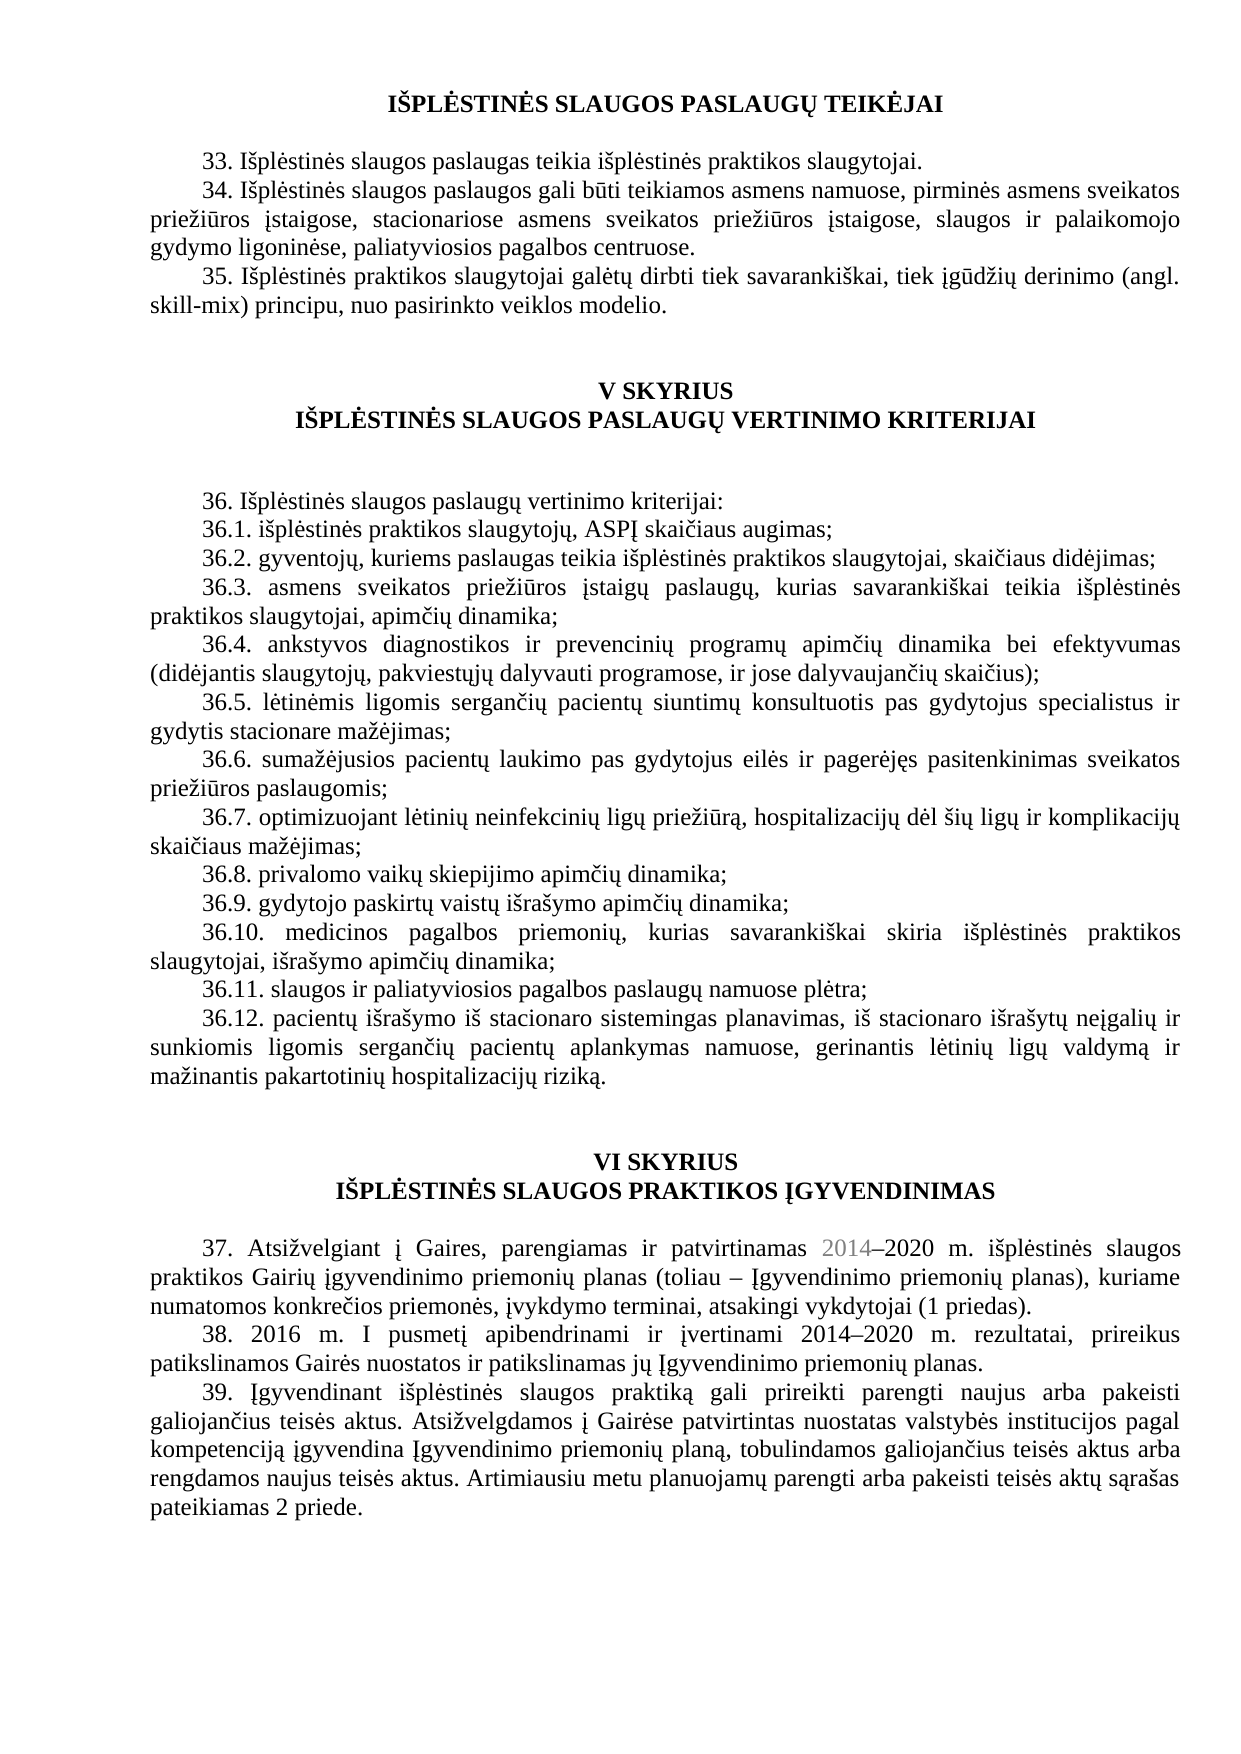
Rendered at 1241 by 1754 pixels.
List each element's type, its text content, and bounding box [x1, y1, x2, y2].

text IŠPLĖSTINĖS SLAUGOS PASLAUGŲ VERTINIMO KRITERIJAI [150, 405, 1181, 434]
text 36.5. lėtinėmis ligomis sergančių pacientų siuntimų konsultuotis pas gydytojus specialistus ir gydytis stacionare mažėjimas; [150, 687, 1181, 744]
text 36. Išplėstinės slaugos paslaugų vertinimo kriterijai: [150, 486, 1181, 514]
text 37. Atsižvelgiant į Gaires, parengiamas ir patvirtinamas 2014–2020 m. išplėstinės slaugos praktikos Gairių įgyvendinimo priemonių planas (toliau – Įgyvendinimo priemonių planas), kuriame numatomos konkrečios priemonės, įvykdymo terminai, atsakingi vykdytojai (1 priedas). [150, 1233, 1181, 1319]
text 38. 2016 m. I pusmetį apibendrinami ir įvertinami 2014–2020 m. rezultatai, prireikus patikslinamos Gairės nuostatos ir patikslinamas jų Įgyvendinimo priemonių planas. [150, 1319, 1181, 1377]
text 39. Įgyvendinant išplėstinės slaugos praktiką gali prireikti parengti naujus arba pakeisti galiojančius teisės aktus. Atsižvelgdamos į Gairėse patvirtintas nuostatas valstybės institucijos pagal kompetenciją įgyvendina Įgyvendinimo priemonių planą, tobulindamos galiojančius teisės aktus arba rengdamos naujus teisės aktus. Artimiausiu metu planuojamų parengti arba pakeisti teisės aktų sąrašas pateikiamas 2 priede. [150, 1377, 1181, 1521]
text 35. Išplėstinės praktikos slaugytojai galėtų dirbti tiek savarankiškai, tiek įgūdžių derinimo (angl. skill-mix) principu, nuo pasirinkto veiklos modelio. [150, 261, 1181, 319]
text 34. Išplėstinės slaugos paslaugos gali būti teikiamos asmens namuose, pirminės asmens sveikatos priežiūros įstaigose, stacionariose asmens sveikatos priežiūros įstaigose, slaugos ir palaikomojo gydymo ligoninėse, paliatyviosios pagalbos centruose. [150, 175, 1181, 261]
text IŠPLĖSTINĖS SLAUGOS PRAKTIKOS ĮGYVENDINIMAS [150, 1176, 1181, 1204]
text 36.12. pacientų išrašymo iš stacionaro sistemingas planavimas, iš stacionaro išrašytų neįgalių ir sunkiomis ligomis sergančių pacientų aplankymas namuose, gerinantis lėtinių ligų valdymą ir mažinantis pakartotinių hospitalizacijų riziką. [150, 1003, 1181, 1089]
text 36.10. medicinos pagalbos priemonių, kurias savarankiškai skiria išplėstinės praktikos slaugytojai, išrašymo apimčių dinamika; [150, 917, 1181, 974]
text 36.11. slaugos ir paliatyviosios pagalbos paslaugų namuose plėtra; [150, 974, 1181, 1003]
text 33. Išplėstinės slaugos paslaugas teikia išplėstinės praktikos slaugytojai. [150, 146, 1181, 175]
text 36.3. asmens sveikatos priežiūros įstaigų paslaugų, kurias savarankiškai teikia išplėstinės praktikos slaugytojai, apimčių dinamika; [150, 572, 1181, 629]
text VI SKYRIUS [150, 1147, 1181, 1176]
text 36.2. gyventojų, kuriems paslaugas teikia išplėstinės praktikos slaugytojai, skaičiaus didėjimas; [150, 543, 1181, 572]
text 36.9. gydytojo paskirtų vaistų išrašymo apimčių dinamika; [150, 888, 1181, 917]
text 36.6. sumažėjusios pacientų laukimo pas gydytojus eilės ir pagerėjęs pasitenkinimas sveikatos priežiūros paslaugomis; [150, 744, 1181, 802]
text IŠPLĖSTINĖS SLAUGOS PASLAUGŲ TEIKĖJAI [150, 89, 1181, 117]
text 36.1. išplėstinės praktikos slaugytojų, ASPĮ skaičiaus augimas; [150, 514, 1181, 543]
text 36.4. ankstyvos diagnostikos ir prevencinių programų apimčių dinamika bei efektyvumas (didėjantis slaugytojų, pakviestųjų dalyvauti programose, ir jose dalyvaujančių skaičius); [150, 629, 1181, 687]
text V SKYRIUS [150, 376, 1181, 405]
text 36.8. privalomo vaikų skiepijimo apimčių dinamika; [150, 859, 1181, 888]
text 36.7. optimizuojant lėtinių neinfekcinių ligų priežiūrą, hospitalizacijų dėl šių ligų ir komplikacijų skaičiaus mažėjimas; [150, 802, 1181, 859]
